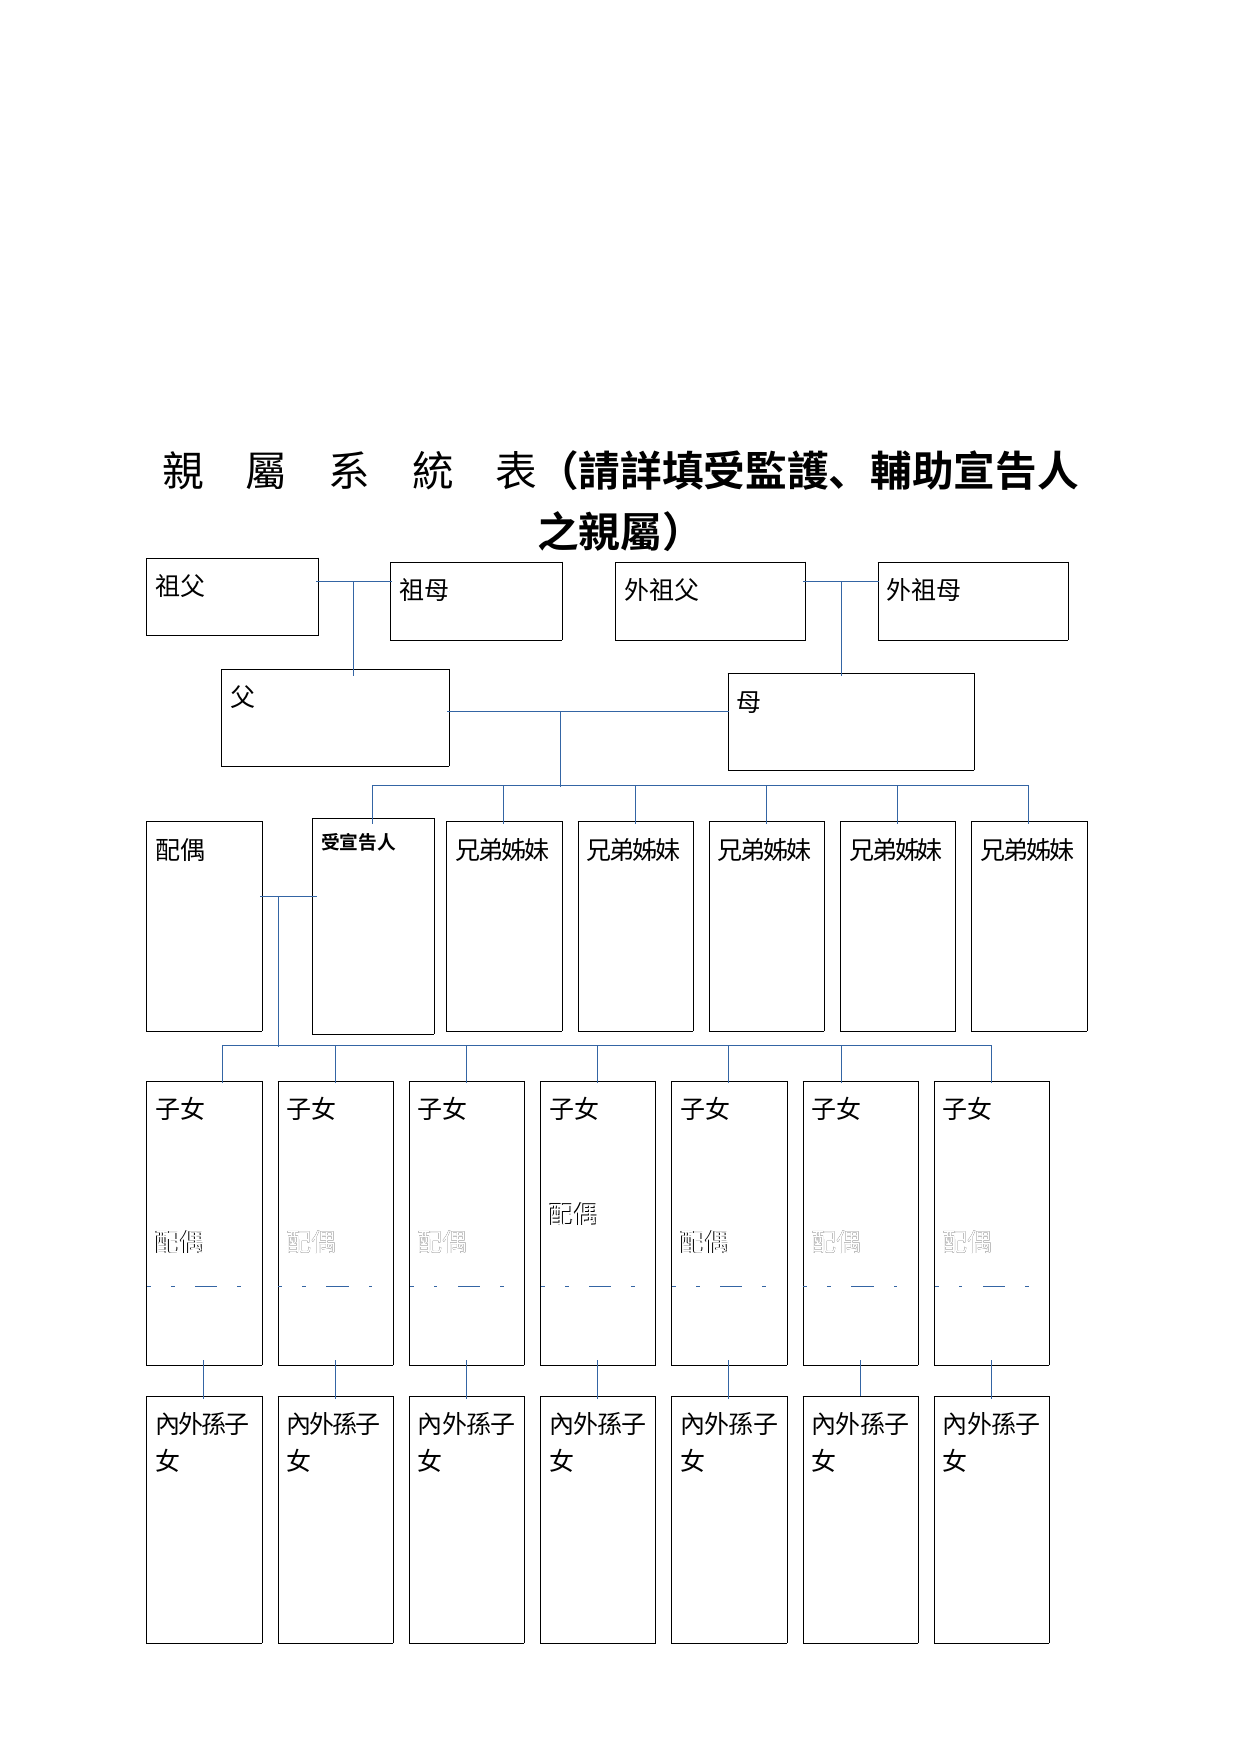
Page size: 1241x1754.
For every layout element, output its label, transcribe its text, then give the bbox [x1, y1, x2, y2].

text 子女 [286, 1090, 384, 1126]
text 內外孫子女 [418, 1405, 515, 1477]
text 父 [230, 678, 440, 714]
text 祖父 [155, 566, 309, 603]
text 子女 [549, 1090, 647, 1126]
text 配偶 [286, 1223, 384, 1259]
text 子女 [418, 1090, 515, 1126]
text 子女 [811, 1090, 909, 1126]
text 兄弟姊妹 [849, 830, 947, 867]
text 子女 [943, 1090, 1040, 1126]
text 兄弟姊妹 [586, 830, 684, 867]
text 內外孫子女 [680, 1405, 778, 1477]
text 祖母 [399, 571, 553, 607]
text 配偶 [418, 1223, 515, 1259]
text 親 屬 系 統 表（請詳填受監護、輔助宣告人之親屬） [148, 438, 1092, 559]
text 受宣告人 [321, 827, 425, 854]
text 配偶 [943, 1223, 1040, 1259]
text 子女 [155, 1090, 253, 1126]
text 內外孫子女 [155, 1405, 253, 1477]
text 母 [736, 682, 965, 718]
text 配偶 [549, 1195, 647, 1232]
text 配偶 [155, 830, 253, 867]
text 內外孫子女 [549, 1405, 647, 1477]
text 內外孫子女 [811, 1405, 909, 1477]
text 外祖父 [624, 571, 797, 607]
text 兄弟姊妹 [455, 830, 553, 867]
text 配偶 [155, 1223, 253, 1259]
text 兄弟姊妹 [980, 830, 1078, 867]
text 外祖母 [886, 571, 1059, 607]
text 配偶 [680, 1223, 778, 1259]
text 內外孫子女 [286, 1405, 384, 1477]
text 兄弟姊妹 [718, 830, 815, 867]
text 子女 [680, 1090, 778, 1126]
text 配偶 [811, 1223, 909, 1259]
text 內外孫子女 [943, 1405, 1040, 1477]
